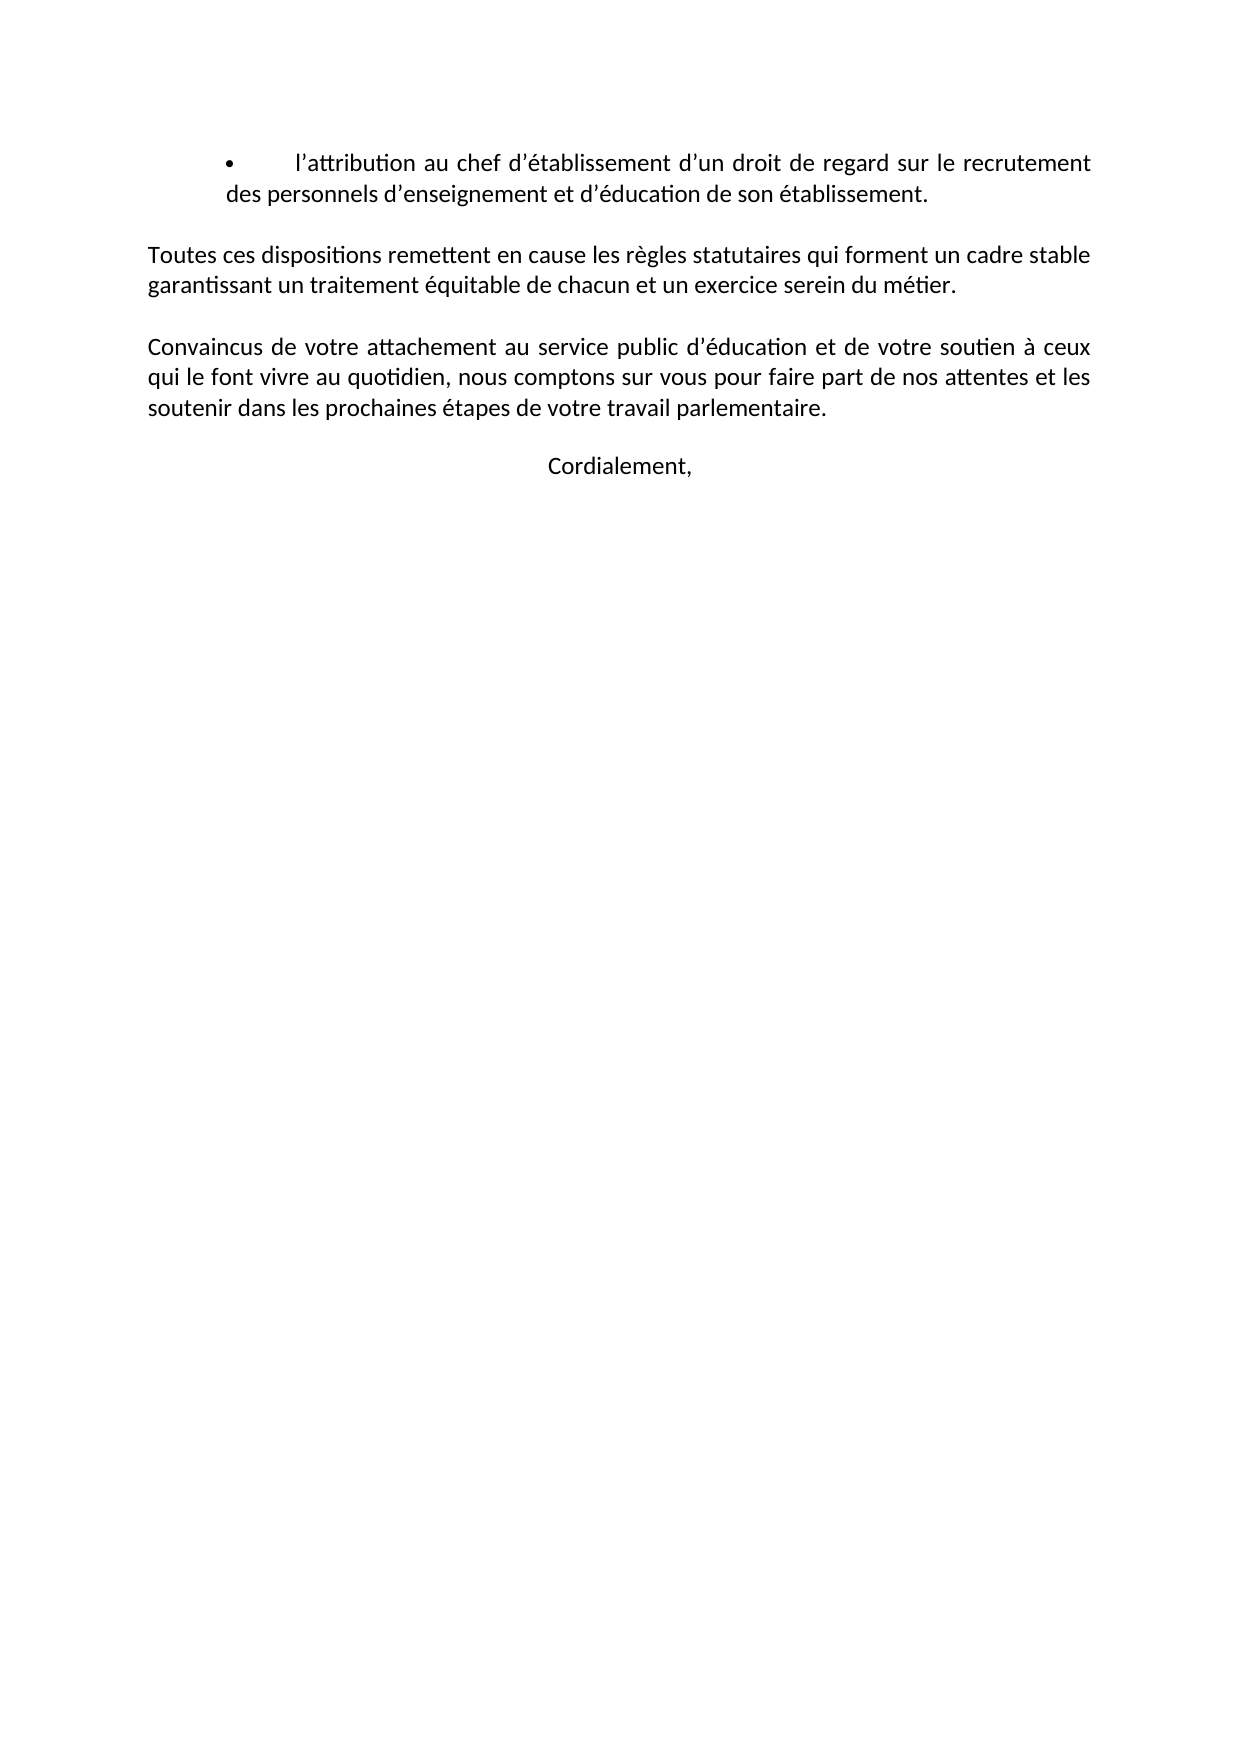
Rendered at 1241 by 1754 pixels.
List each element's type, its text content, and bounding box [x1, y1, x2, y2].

text Toutes ces dispositions remettent en cause les règles statutaires qui forment un cadre stable garantissant un traitement équitable de chacun et un exercice serein du métier. [148, 239, 1093, 300]
text Cordialement, [148, 450, 1093, 481]
text Convaincus de votre attachement au service public d’éducation et de votre soutien à ceux qui le font vivre au quotidien, nous comptons sur vous pour faire part de nos attentes et les soutenir dans les prochaines étapes de votre travail parlementaire. [148, 331, 1093, 422]
list l’attribution au chef d’établissement d’un droit de regard sur le recrutement des personnels d’enseignement et d’éducation de son établissement. [226, 148, 1093, 209]
